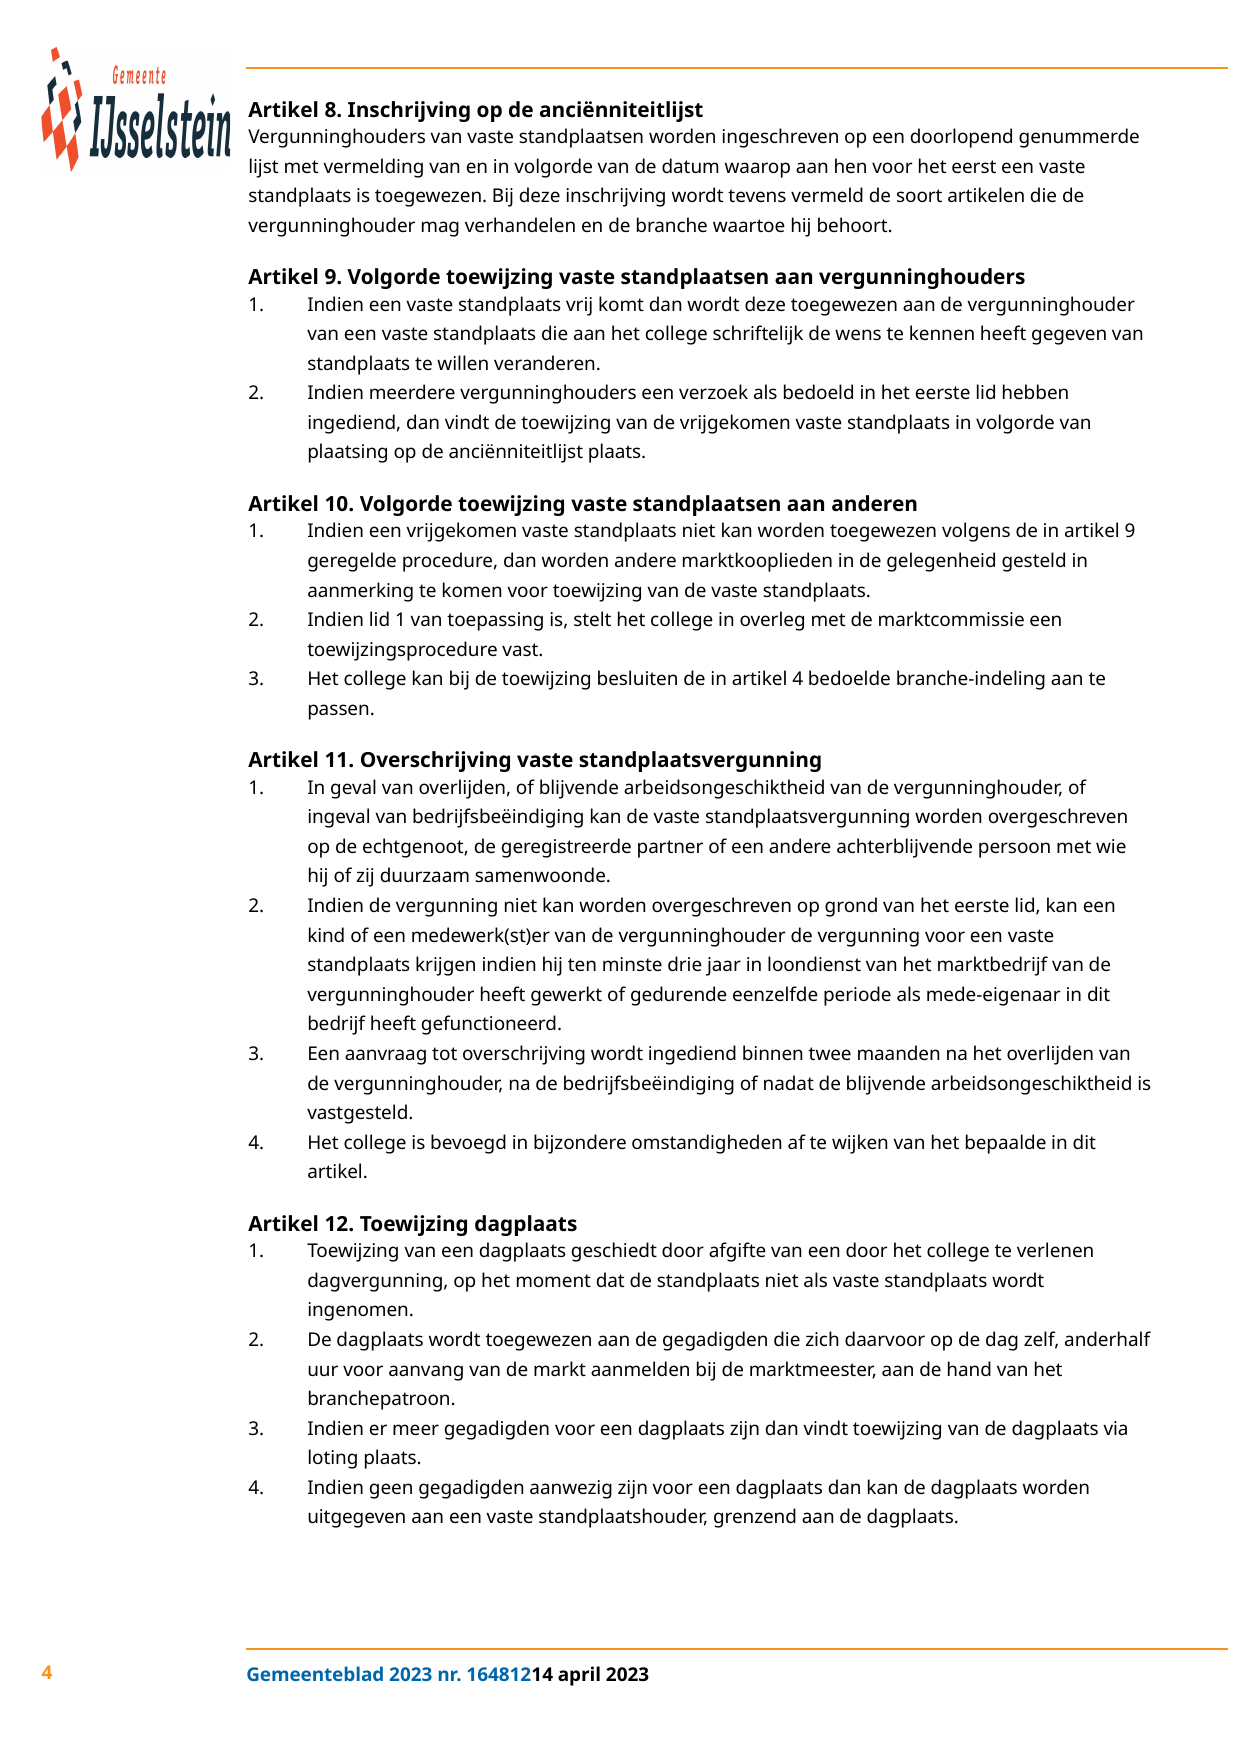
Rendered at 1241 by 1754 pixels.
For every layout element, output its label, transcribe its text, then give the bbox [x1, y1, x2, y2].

list Indien meerdere vergunninghouders een verzoek als bedoeld in het eerste lid hebben ingediend, dan vindt de toewijzing van de vrijgekomen vaste standplaats in volgorde van plaatsing op de anciënniteitlijst plaats. [248, 379, 1152, 464]
picture [41, 47, 231, 172]
list Een aanvraag tot overschrijving wordt ingediend binnen twee maanden na het overlijden van de vergunninghouder, na de bedrijfsbeëindiging of nadat de blijvende arbeidsongeschiktheid is vastgesteld. [248, 1040, 1152, 1125]
text Vergunninghouders van vaste standplaatsen worden ingeschreven op een doorlopend genummerde lijst met vermelding van en in volgorde van de datum waarop aan hen voor het eerst een vaste standplaats is toegewezen. Bij deze inschrijving wordt tevens vermeld de soort artikelen die de vergunninghouder mag verhandelen en de branche waartoe hij behoort. [248, 123, 1152, 238]
list Indien een vrijgekomen vaste standplaats niet kan worden toegewezen volgens de in artikel 9 geregelde procedure, dan worden andere marktkooplieden in de gelegenheid gesteld in aanmerking te komen voor toewijzing van de vaste standplaats. [248, 518, 1152, 602]
list Indien de vergunning niet kan worden overgeschreven op grond van het eerste lid, kan een kind of een medewerk(st)er van de vergunninghouder de vergunning voor een vaste standplaats krijgen indien hij ten minste drie jaar in loondienst van het marktbedrijf van de vergunninghouder heeft gewerkt of gedurende eenzelfde periode als mede-eigenaar in dit bedrijf heeft gefunctioneerd. [248, 892, 1152, 1036]
text Artikel 12. Toewijzing dagplaats [248, 1209, 1152, 1237]
text Artikel 11. Overschrijving vaste standplaatsvergunning [248, 746, 1152, 774]
list De dagplaats wordt toegewezen aan de gegadigden die zich daarvoor op de dag zelf, anderhalf uur voor aanvang van de markt aanmelden bij de marktmeester, aan de hand van het branchepatroon. [248, 1326, 1152, 1411]
list Het college kan bij de toewijzing besluiten de in artikel 4 bedoelde branche-indeling aan te passen. [248, 666, 1152, 721]
list Indien een vaste standplaats vrij komt dan wordt deze toegewezen aan de vergunninghouder van een vaste standplaats die aan het college schriftelijk de wens te kennen heeft gegeven van standplaats te willen veranderen. [248, 291, 1152, 376]
list Indien er meer gegadigden voor een dagplaats zijn dan vindt toewijzing van de dagplaats via loting plaats. [248, 1415, 1152, 1470]
list Indien lid 1 van toepassing is, stelt het college in overleg met de marktcommissie een toewijzingsprocedure vast. [248, 606, 1152, 662]
text Artikel 10. Volgorde toewijzing vaste standplaatsen aan anderen [248, 489, 1152, 518]
text Artikel 8. Inschrijving op de anciënniteitlijst [248, 95, 1152, 123]
list Indien geen gegadigden aanwezig zijn voor een dagplaats dan kan de dagplaats worden uitgegeven aan een vaste standplaatshouder, grenzend aan de dagplaats. [248, 1474, 1152, 1529]
text Artikel 9. Volgorde toewijzing vaste standplaatsen aan vergunninghouders [248, 262, 1152, 291]
list Het college is bevoegd in bijzondere omstandigheden af te wijken van het bepaalde in dit artikel. [248, 1129, 1152, 1184]
list In geval van overlijden, of blijvende arbeidsongeschiktheid van de vergunninghouder, of ingeval van bedrijfsbeëindiging kan de vaste standplaatsvergunning worden overgeschreven op de echtgenoot, de geregistreerde partner of een andere achterblijvende persoon met wie hij of zij duurzaam samenwoonde. [248, 774, 1152, 888]
list Toewijzing van een dagplaats geschiedt door afgifte van een door het college te verlenen dagvergunning, op het moment dat de standplaats niet als vaste standplaats wordt ingenomen. [248, 1237, 1152, 1322]
